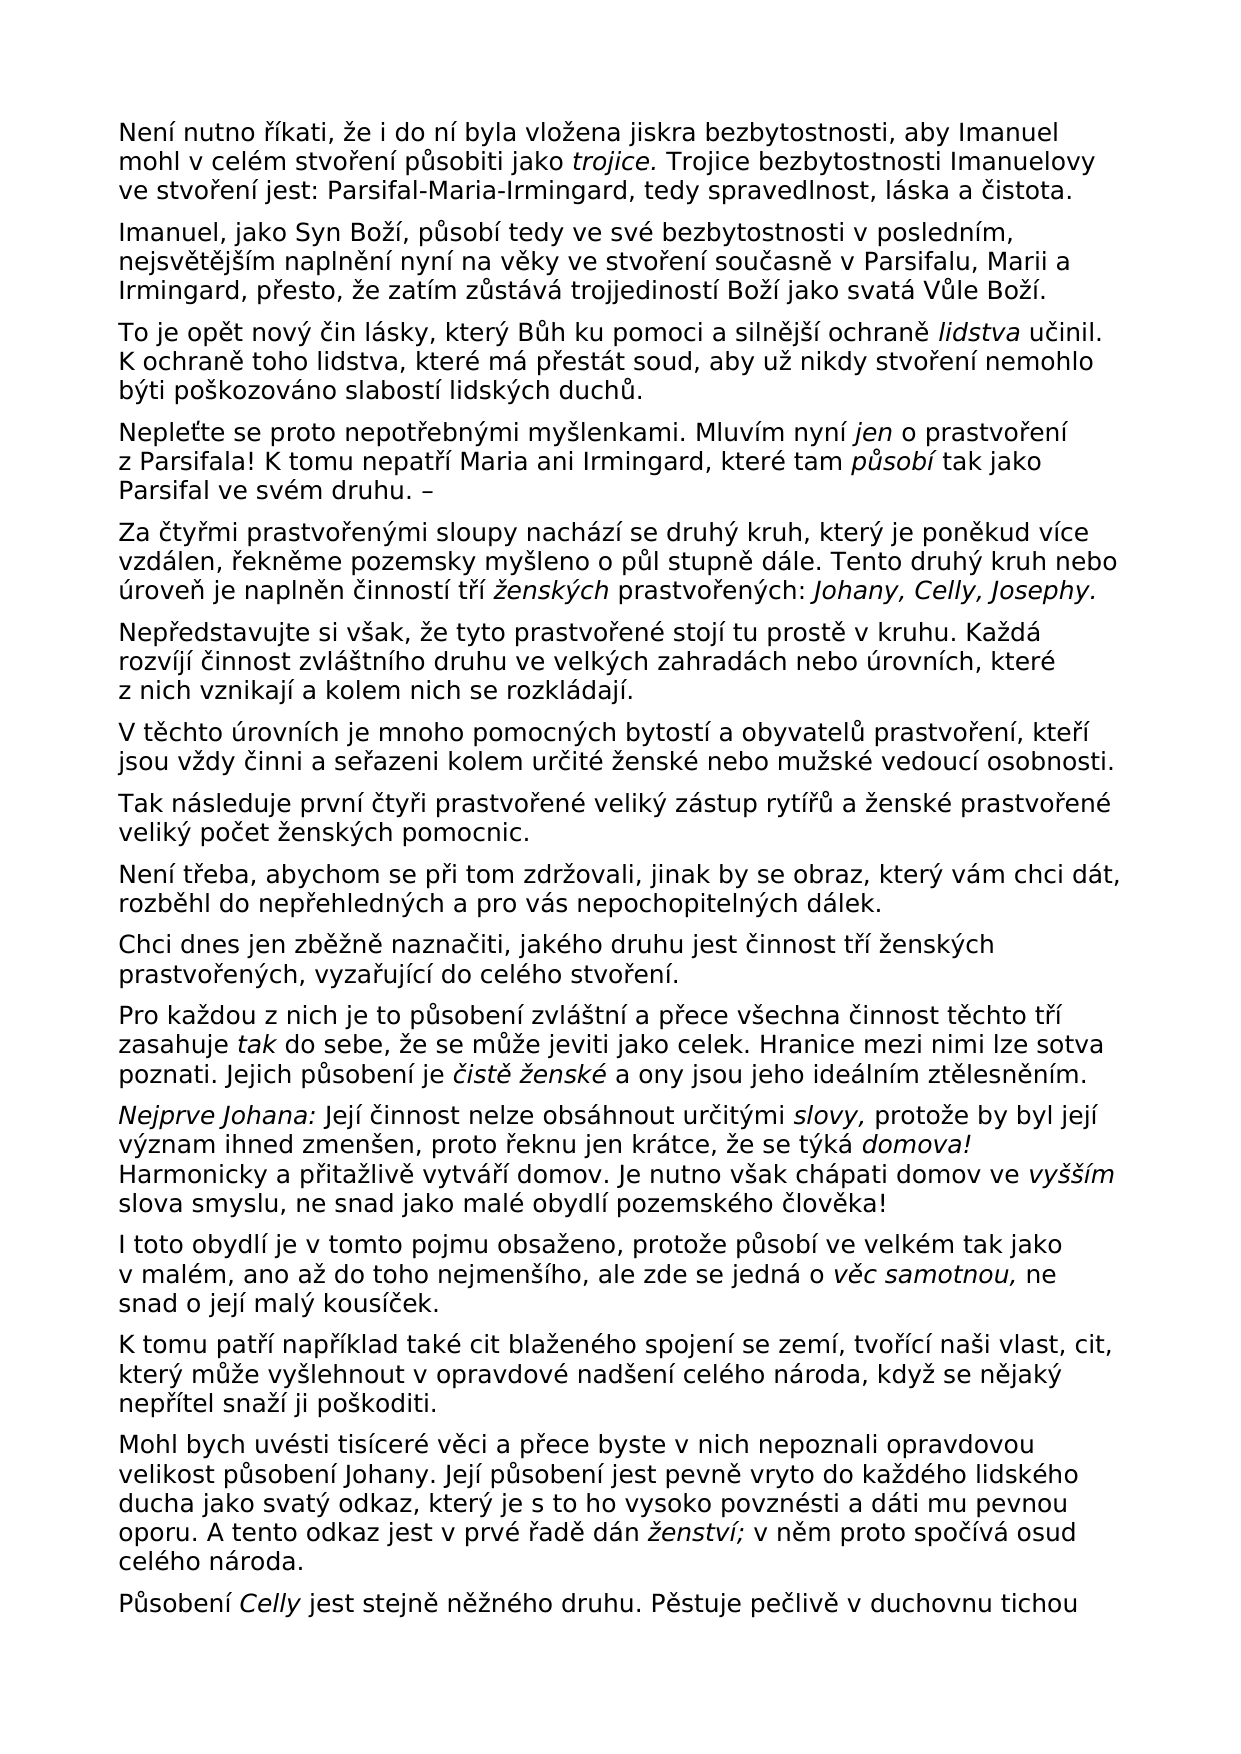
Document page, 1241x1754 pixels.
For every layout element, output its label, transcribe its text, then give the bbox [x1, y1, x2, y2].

text Za čtyřmi prastvořenými sloupy nachází se druhý kruh, který je poněkud více vzdálen, řekněme pozemsky myšleno o půl stupně dále. Tento druhý kruh nebo úroveň je naplněn činností tří ženských prastvořených: Johany, Celly, Josephy. [118, 518, 1122, 606]
text Pro každou z nich je to působení zvláštní a přece všechna činnost těchto tří zasahuje tak do sebe, že se může jeviti jako celek. Hranice mezi nimi lze sotva poznati. Jejich působení je čistě ženské a ony jsou jeho ideálním ztělesněním. [118, 1001, 1122, 1089]
text Není nutno říkati, že i do ní byla vložena jiskra bezbytostnosti, aby Imanuel mohl v celém stvoření působiti jako trojice. Trojice bezbytostnosti Imanuelovy ve stvoření jest: Parsifal-Maria-Irmingard, tedy spravedlnost, láska a čistota. [118, 118, 1122, 206]
text I toto obydlí je v tomto pojmu obsaženo, protože působí ve velkém tak jako v malém, ano až do toho nejmenšího, ale zde se jedná o věc samotnou, ne snad o její malý kousíček. [118, 1231, 1122, 1318]
text To je opět nový čin lásky, který Bůh ku pomoci a silnější ochraně lidstva učinil. K ochraně toho lidstva, které má přestát soud, aby už nikdy stvoření nemohlo býti poškozováno slabostí lidských duchů. [118, 318, 1122, 406]
text Mohl bych uvésti tisíceré věci a přece byste v nich nepoznali opravdovou velikost působení Johany. Její působení jest pevně vryto do každého lidského ducha jako svatý odkaz, který je s to ho vysoko povznésti a dáti mu pevnou oporu. A tento odkaz jest v prvé řadě dán ženství; v něm proto spočívá osud celého národa. [118, 1431, 1122, 1576]
text Chci dnes jen zběžně naznačiti, jakého druhu jest činnost tří ženských prastvořených, vyzařující do celého stvoření. [118, 931, 1122, 989]
text V těchto úrovních je mnoho pomocných bytostí a obyvatelů prastvoření, kteří jsou vždy činni a seřazeni kolem určité ženské nebo mužské vedoucí osobnosti. [118, 718, 1122, 776]
text Nepředstavujte si však, že tyto prastvořené stojí tu prostě v kruhu. Každá rozvíjí činnost zvláštního druhu ve velkých zahradách nebo úrovních, které z nich vznikají a kolem nich se rozkládají. [118, 618, 1122, 706]
text Není třeba, abychom se při tom zdržovali, jinak by se obraz, který vám chci dát, rozběhl do nepřehledných a pro vás nepochopitelných dálek. [118, 860, 1122, 918]
text Nepleťte se proto nepotřebnými myšlenkami. Mluvím nyní jen o prastvoření z Parsifala! K tomu nepatří Maria ani Irmingard, které tam působí tak jako Parsifal ve svém druhu. – [118, 418, 1122, 506]
text Působení Celly jest stejně něžného druhu. Pěstuje pečlivě v duchovnu tichou [118, 1589, 1122, 1618]
text Tak následuje první čtyři prastvořené veliký zástup rytířů a ženské prastvořené veliký počet ženských pomocnic. [118, 789, 1122, 847]
text K tomu patří například také cit blaženého spojení se zemí, tvořící naši vlast, cit, který může vyšlehnout v opravdové nadšení celého národa, když se nějaký nepřítel snaží ji poškoditi. [118, 1331, 1122, 1418]
text Imanuel, jako Syn Boží, působí tedy ve své bezbytostnosti v posledním, nejsvětějším naplnění nyní na věky ve stvoření současně v Parsifalu, Marii a Irmingard, přesto, že zatím zůstává trojjediností Boží jako svatá Vůle Boží. [118, 218, 1122, 306]
text Nejprve Johana: Její činnost nelze obsáhnout určitými slovy, protože by byl její význam ihned zmenšen, proto řeknu jen krátce, že se týká domova! Harmonicky a přitažlivě vytváří domov. Je nutno však chápati domov ve vyšším slova smyslu, ne snad jako malé obydlí pozemského člověka! [118, 1101, 1122, 1218]
